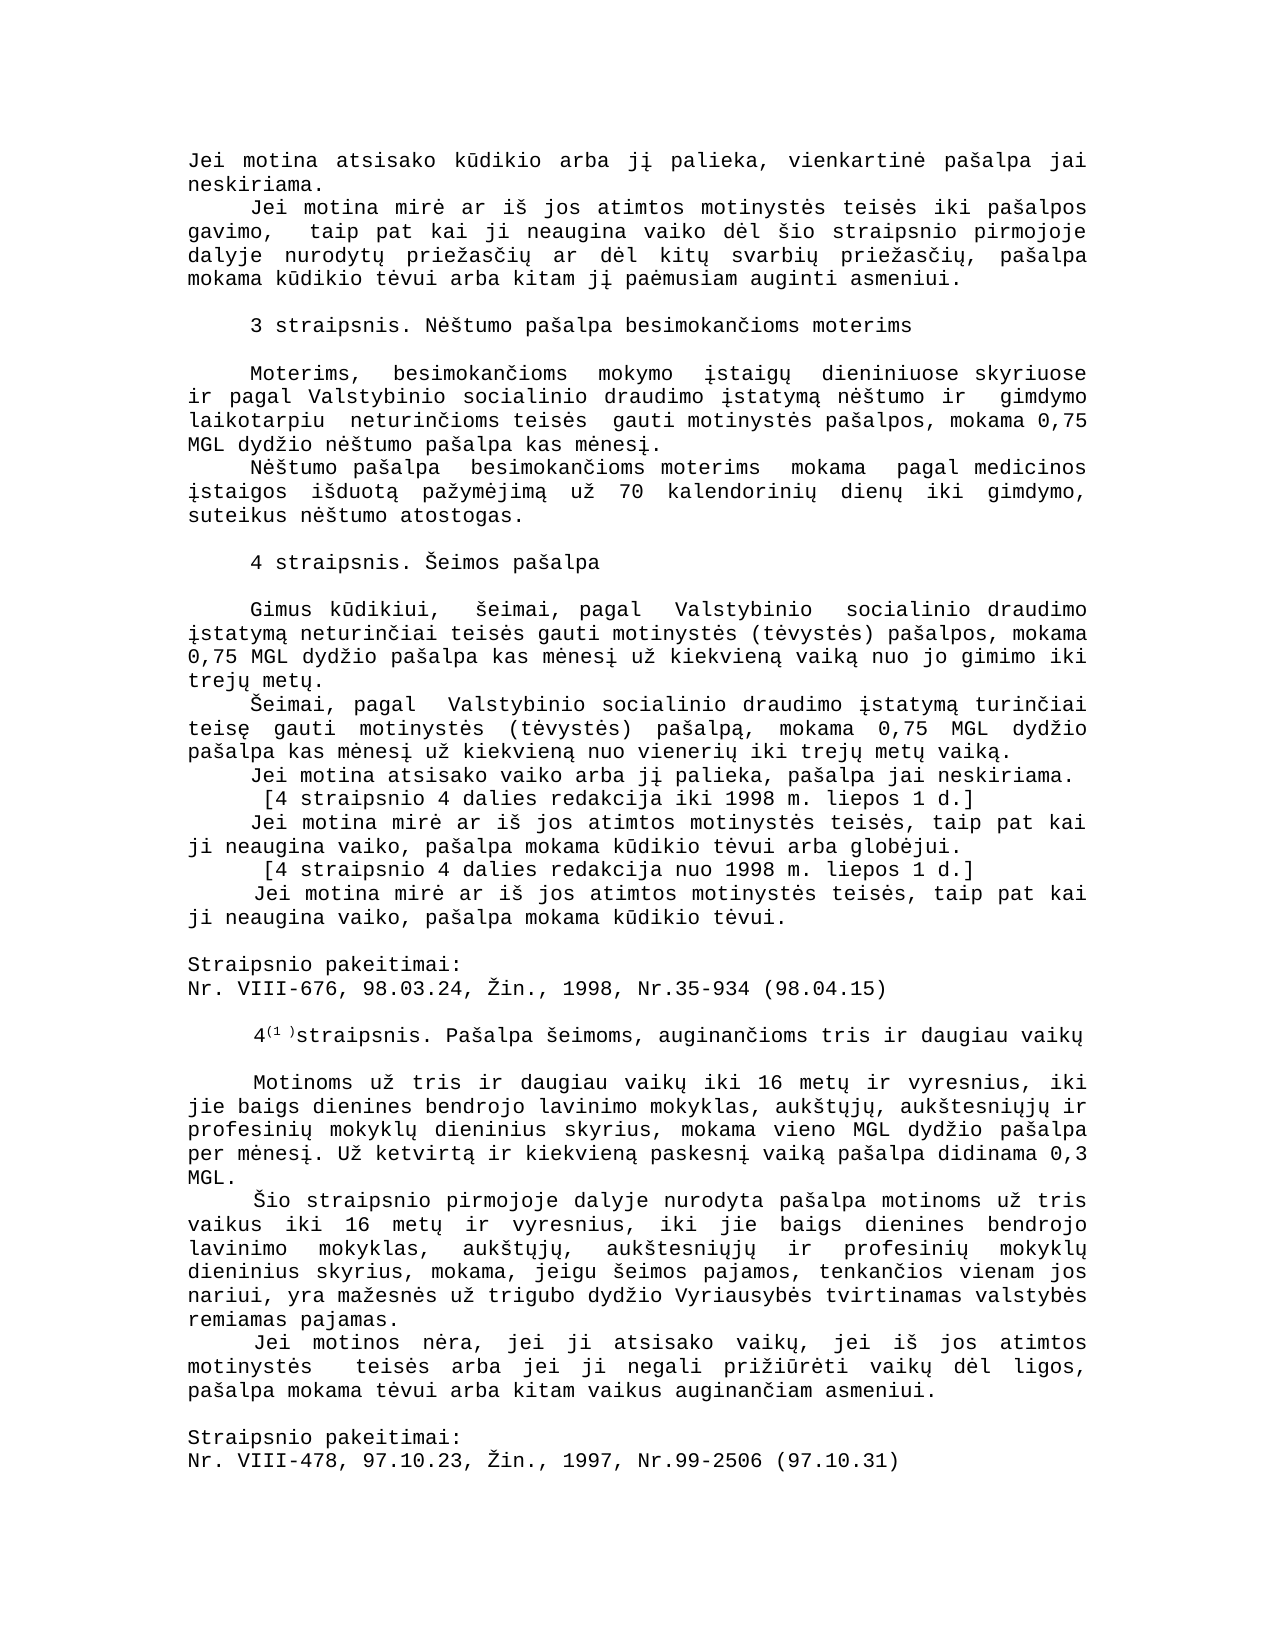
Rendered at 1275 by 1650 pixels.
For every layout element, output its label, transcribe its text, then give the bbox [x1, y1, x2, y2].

text [4 straipsnio 4 dalies redakcija iki 1998 m. liepos 1 d.] [187, 788, 1087, 812]
text Šeimai, pagal Valstybinio socialinio draudimo įstatymą turinčiai teisę gauti motinystės (tėvystės) pašalpą, mokama 0,75 MGL dydžio pašalpa kas mėnesį už kiekvieną nuo vienerių iki trejų metų vaiką. [187, 694, 1087, 765]
text Jei motina mirė ar iš jos atimtos motinystės teisės, taip pat kai ji neaugina vaiko, pašalpa mokama kūdikio tėvui. [187, 883, 1087, 930]
text Nr. VIII-676, 98.03.24, Žin., 1998, Nr.35-934 (98.04.15) [187, 978, 1087, 1001]
text Jei motina mirė ar iš jos atimtos motinystės teisės, taip pat kai ji neaugina vaiko, pašalpa mokama kūdikio tėvui arba globėjui. [187, 812, 1087, 859]
text Jei motinos nėra, jei ji atsisako vaikų, jei iš jos atimtos motinystės teisės arba jei ji negali prižiūrėti vaikų dėl ligos, pašalpa mokama tėvui arba kitam vaikus auginančiam asmeniui. [187, 1332, 1087, 1403]
text Jei motina atsisako vaiko arba jį palieka, pašalpa jai neskiriama. [187, 765, 1087, 788]
text Šio straipsnio pirmojoje dalyje nurodyta pašalpa motinoms už tris vaikus iki 16 metų ir vyresnius, iki jie baigs dienines bendrojo lavinimo mokyklas, aukštųjų, aukštesniųjų ir profesinių mokyklų dieninius skyrius, mokama, jeigu šeimos pajamos, tenkančios vienam jos nariui, yra mažesnės už trigubo dydžio Vyriausybės tvirtinamas valstybės remiamas pajamas. [187, 1190, 1087, 1332]
text Straipsnio pakeitimai: [187, 1427, 1087, 1451]
text 3 straipsnis. Nėštumo pašalpa besimokančioms moterims [187, 316, 1087, 339]
text 4(1 )straipsnis. Pašalpa šeimoms, auginančioms tris ir daugiau vaikų [187, 1025, 1087, 1048]
text Gimus kūdikiui, šeimai, pagal Valstybinio socialinio draudimo įstatymą neturinčiai teisės gauti motinystės (tėvystės) pašalpos, mokama 0,75 MGL dydžio pašalpa kas mėnesį už kiekvieną vaiką nuo jo gimimo iki trejų metų. [187, 599, 1087, 694]
text Nr. VIII-478, 97.10.23, Žin., 1997, Nr.99-2506 (97.10.31) [187, 1451, 1087, 1474]
text Jei motina mirė ar iš jos atimtos motinystės teisės iki pašalpos gavimo, taip pat kai ji neaugina vaiko dėl šio straipsnio pirmojoje dalyje nurodytų priežasčių ar dėl kitų svarbių priežasčių, pašalpa mokama kūdikio tėvui arba kitam jį paėmusiam auginti asmeniui. [187, 197, 1087, 292]
text Moterims, besimokančioms mokymo įstaigų dieniniuose skyriuose ir pagal Valstybinio socialinio draudimo įstatymą nėštumo ir gimdymo laikotarpiu neturinčioms teisės gauti motinystės pašalpos, mokama 0,75 MGL dydžio nėštumo pašalpa kas mėnesį. [187, 363, 1087, 457]
text Straipsnio pakeitimai: [187, 954, 1087, 978]
text Jei motina atsisako kūdikio arba jį palieka, vienkartinė pašalpa jai neskiriama. [187, 150, 1087, 197]
text [4 straipsnio 4 dalies redakcija nuo 1998 m. liepos 1 d.] [187, 859, 1087, 883]
text Motinoms už tris ir daugiau vaikų iki 16 metų ir vyresnius, iki jie baigs dienines bendrojo lavinimo mokyklas, aukštųjų, aukštesniųjų ir profesinių mokyklų dieninius skyrius, mokama vieno MGL dydžio pašalpa per mėnesį. Už ketvirtą ir kiekvieną paskesnį vaiką pašalpa didinama 0,3 MGL. [187, 1072, 1087, 1190]
text Nėštumo pašalpa besimokančioms moterims mokama pagal medicinos įstaigos išduotą pažymėjimą už 70 kalendorinių dienų iki gimdymo, suteikus nėštumo atostogas. [187, 457, 1087, 528]
text 4 straipsnis. Šeimos pašalpa [187, 552, 1087, 576]
